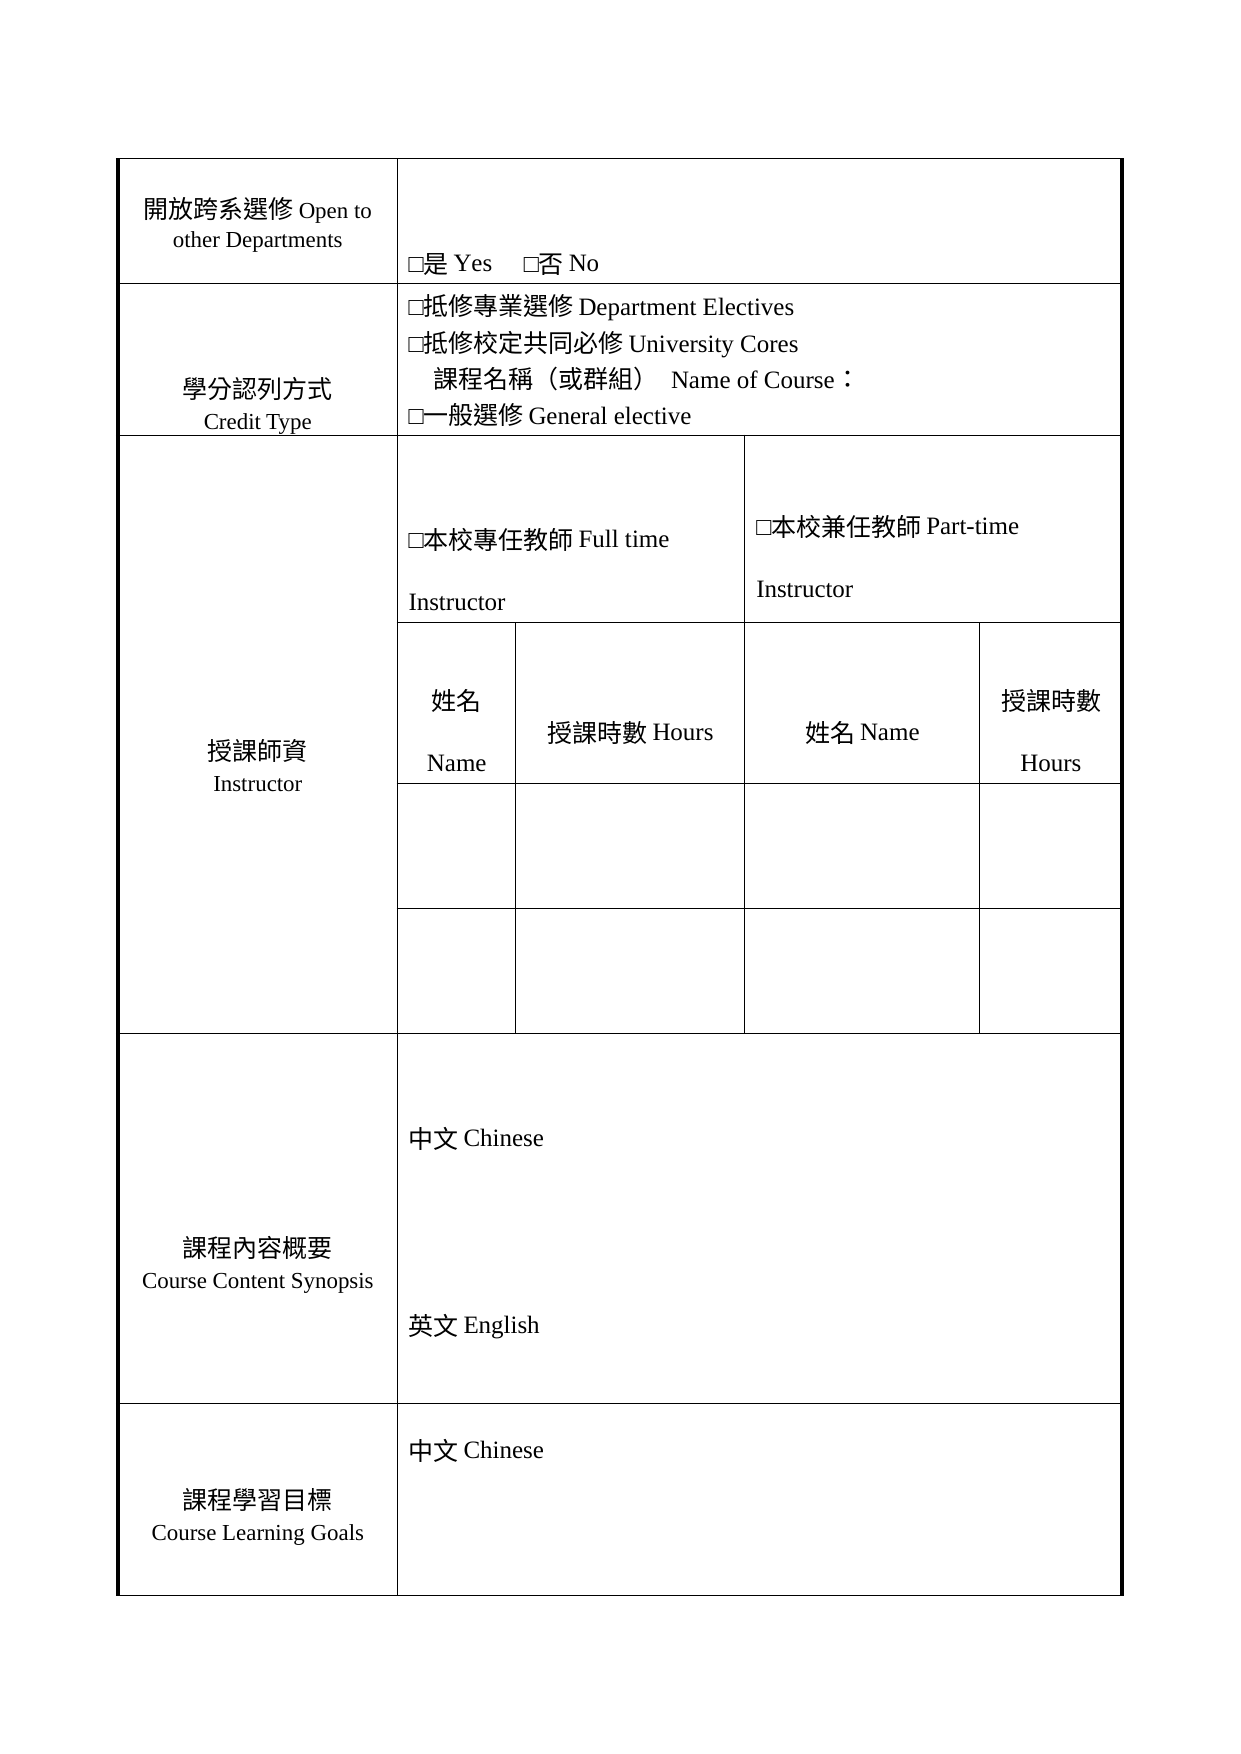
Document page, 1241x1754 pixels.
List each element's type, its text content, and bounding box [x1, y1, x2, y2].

table_cell 課程學習目標 Course Learning Goals [120, 1404, 397, 1595]
table_cell 中文Chinese [398, 1404, 1120, 1595]
table_cell [398, 784, 515, 908]
table_cell 授課時數Hours [980, 623, 1120, 783]
table_cell 姓名Name [745, 623, 979, 783]
table_cell 姓名Name [398, 623, 515, 783]
table_cell □抵修專業選修Department Electives □抵修校定共同必修University Cores 課程名稱（或群組） Name of Course： □一般選修General elective [398, 284, 1120, 434]
table_cell 開放跨系選修Open to other Departments [120, 159, 397, 283]
table_cell [980, 784, 1120, 908]
table_cell [745, 909, 979, 1033]
table_cell □本校專任教師Full time Instructor [398, 436, 744, 622]
table_cell □是Yes □否No [398, 159, 1120, 283]
table_cell □本校兼任教師Part-time Instructor [745, 436, 1120, 622]
table_cell [516, 784, 744, 908]
table_cell 授課時數Hours [516, 623, 744, 783]
table_cell 中文Chinese 英文English [398, 1034, 1120, 1403]
table_cell 課程內容概要 Course Content Synopsis [120, 1034, 397, 1403]
table_cell [398, 909, 515, 1033]
table_cell 學分認列方式 Credit Type [120, 284, 397, 434]
table_cell [516, 909, 744, 1033]
table_cell [980, 909, 1120, 1033]
table_cell [745, 784, 979, 908]
table_cell 授課師資 Instructor [120, 436, 397, 1033]
